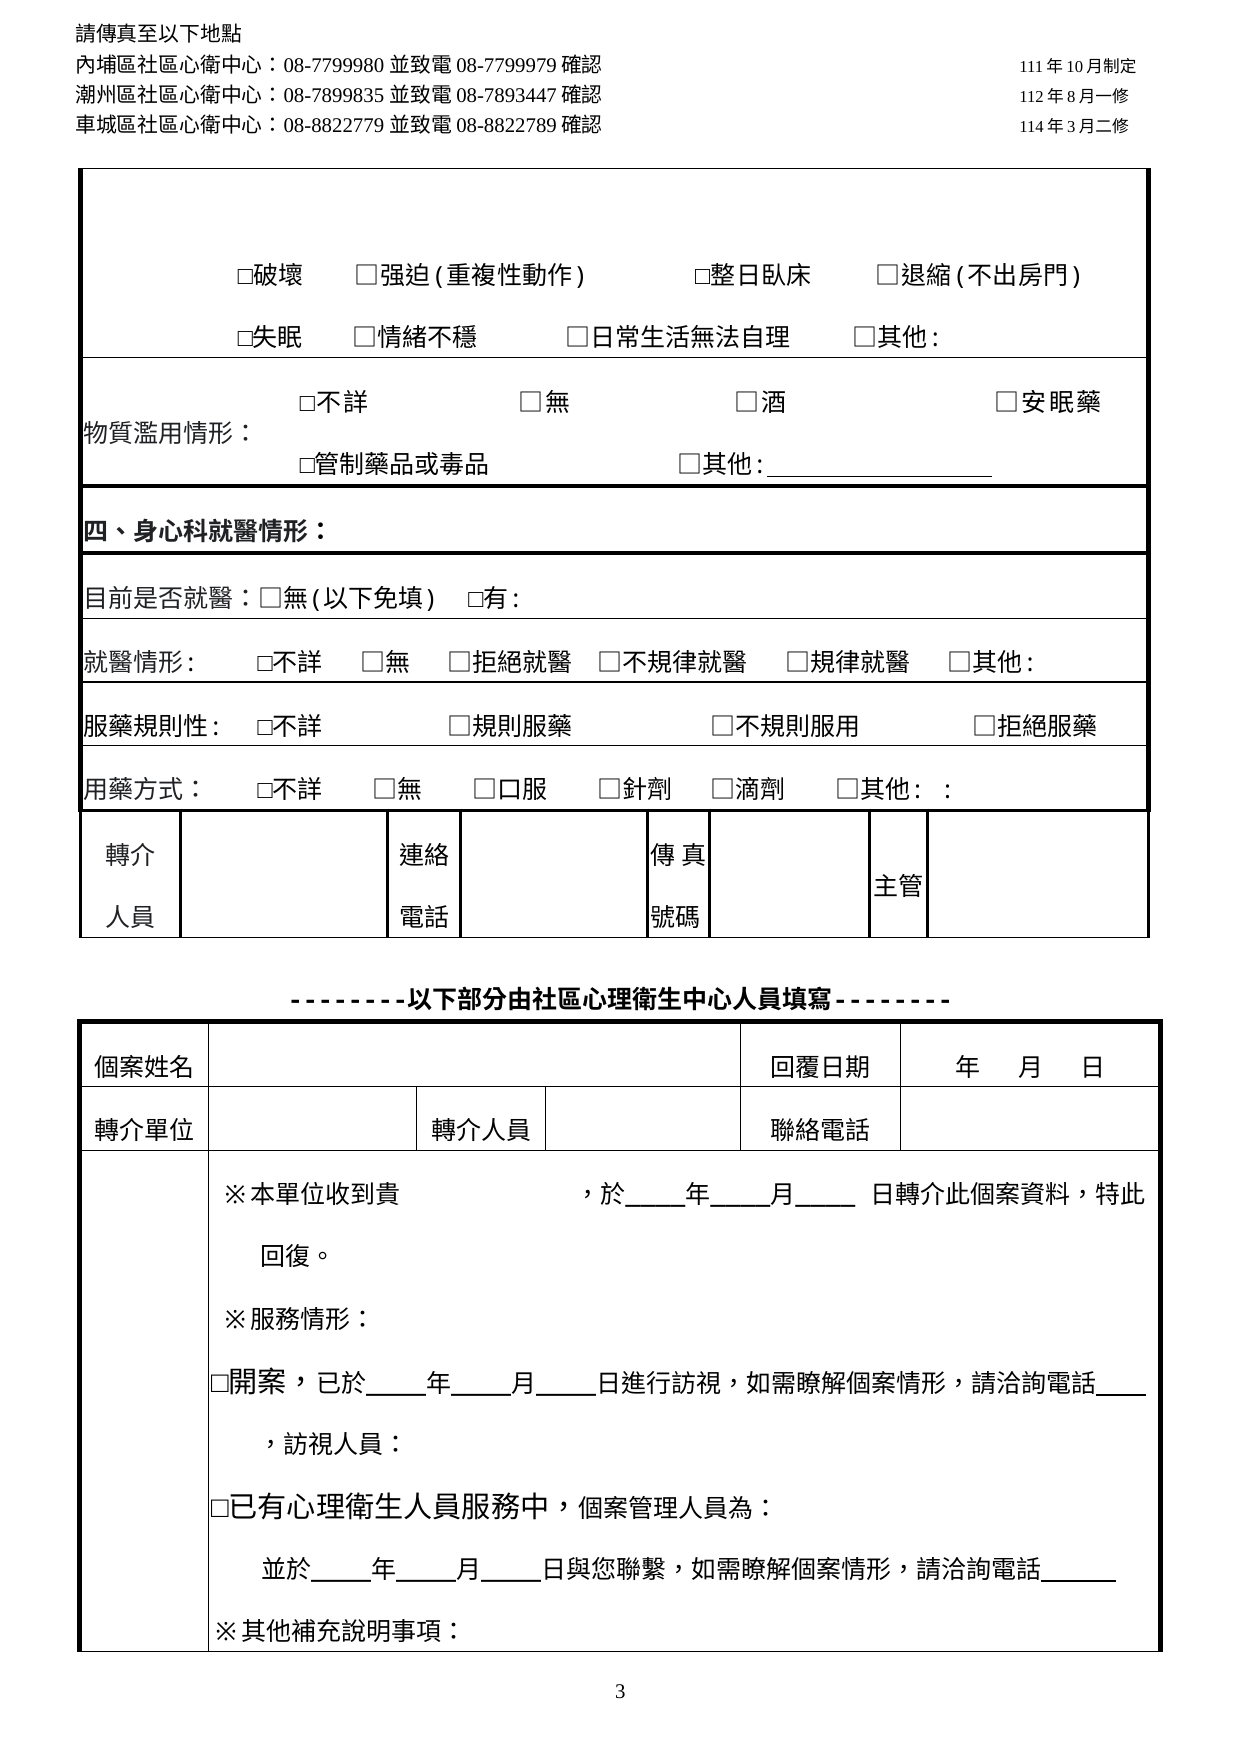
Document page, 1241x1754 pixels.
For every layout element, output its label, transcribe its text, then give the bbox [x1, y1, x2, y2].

text --------以下部分由社區心理衛生中心人員填寫-------- [75, 956, 1165, 1019]
table_header 個案姓名 [82, 1024, 208, 1086]
table_header 年 月 日 [901, 1024, 1158, 1086]
table_cell [711, 812, 868, 937]
table_cell [209, 1087, 416, 1149]
table_cell □不詳 □無 □拒絕就醫 □不規律就醫 □規律就醫 □其他: [254, 619, 1146, 681]
table_cell 物質濫用情形： [83, 358, 297, 483]
table_cell 服藥規則性: [83, 683, 254, 745]
table_cell 就醫情形: [83, 619, 254, 681]
table_cell □不詳 □規則服藥 □不規則服用 □拒絕服藥 [254, 683, 1146, 745]
table_cell 四、身心科就醫情形： [83, 488, 1146, 551]
table_cell [546, 1087, 740, 1149]
table_cell [182, 812, 386, 937]
table_cell □不詳 □無 □口服 □針劑 □滴劑 □其他: : [254, 746, 1146, 808]
table_cell 轉介 人員 [82, 812, 179, 937]
table_cell 目前是否就醫：□無(以下免填) □有: [83, 555, 1146, 618]
table_cell 聯絡電話 [741, 1087, 900, 1149]
table_cell 傳真號碼 [649, 812, 708, 937]
table_cell [901, 1087, 1158, 1149]
table_header 回覆日期 [741, 1024, 900, 1086]
table_cell 主管 [871, 812, 926, 937]
table_cell 轉介單位 [82, 1087, 208, 1149]
table_cell 連絡電話 [389, 812, 459, 937]
table_cell [462, 812, 646, 937]
table_cell □不詳 □無 □酒 □安眠藥 □管制藥品或毒品 □其他: [297, 358, 1146, 483]
table_cell ※本單位收到貴 ，於____年____月____ 日轉介此個案資料，特此回復。 ※服務情形： □開案，已於____年____月____日進行訪視，如需瞭解個案情形，請洽詢電話 ，訪視人員： □已有心理衛生人員服務中，個案管理人員為： 並於____年____月____日與您聯繫，如需瞭解個案情形，請洽詢電話 ※其他補充說明事項： [209, 1151, 1158, 1651]
table_header [209, 1024, 740, 1086]
table_cell [929, 812, 1147, 937]
table_cell [83, 169, 235, 357]
table_cell □破壞 □强迫(重複性動作) □整日臥床 □退縮(不出房門) □失眠 □情緒不穩 □日常生活無法自理 □其他: [235, 169, 1146, 357]
table_cell 用藥方式： [83, 746, 254, 808]
table_cell 轉介人員 [417, 1087, 545, 1149]
table_cell [82, 1151, 208, 1651]
